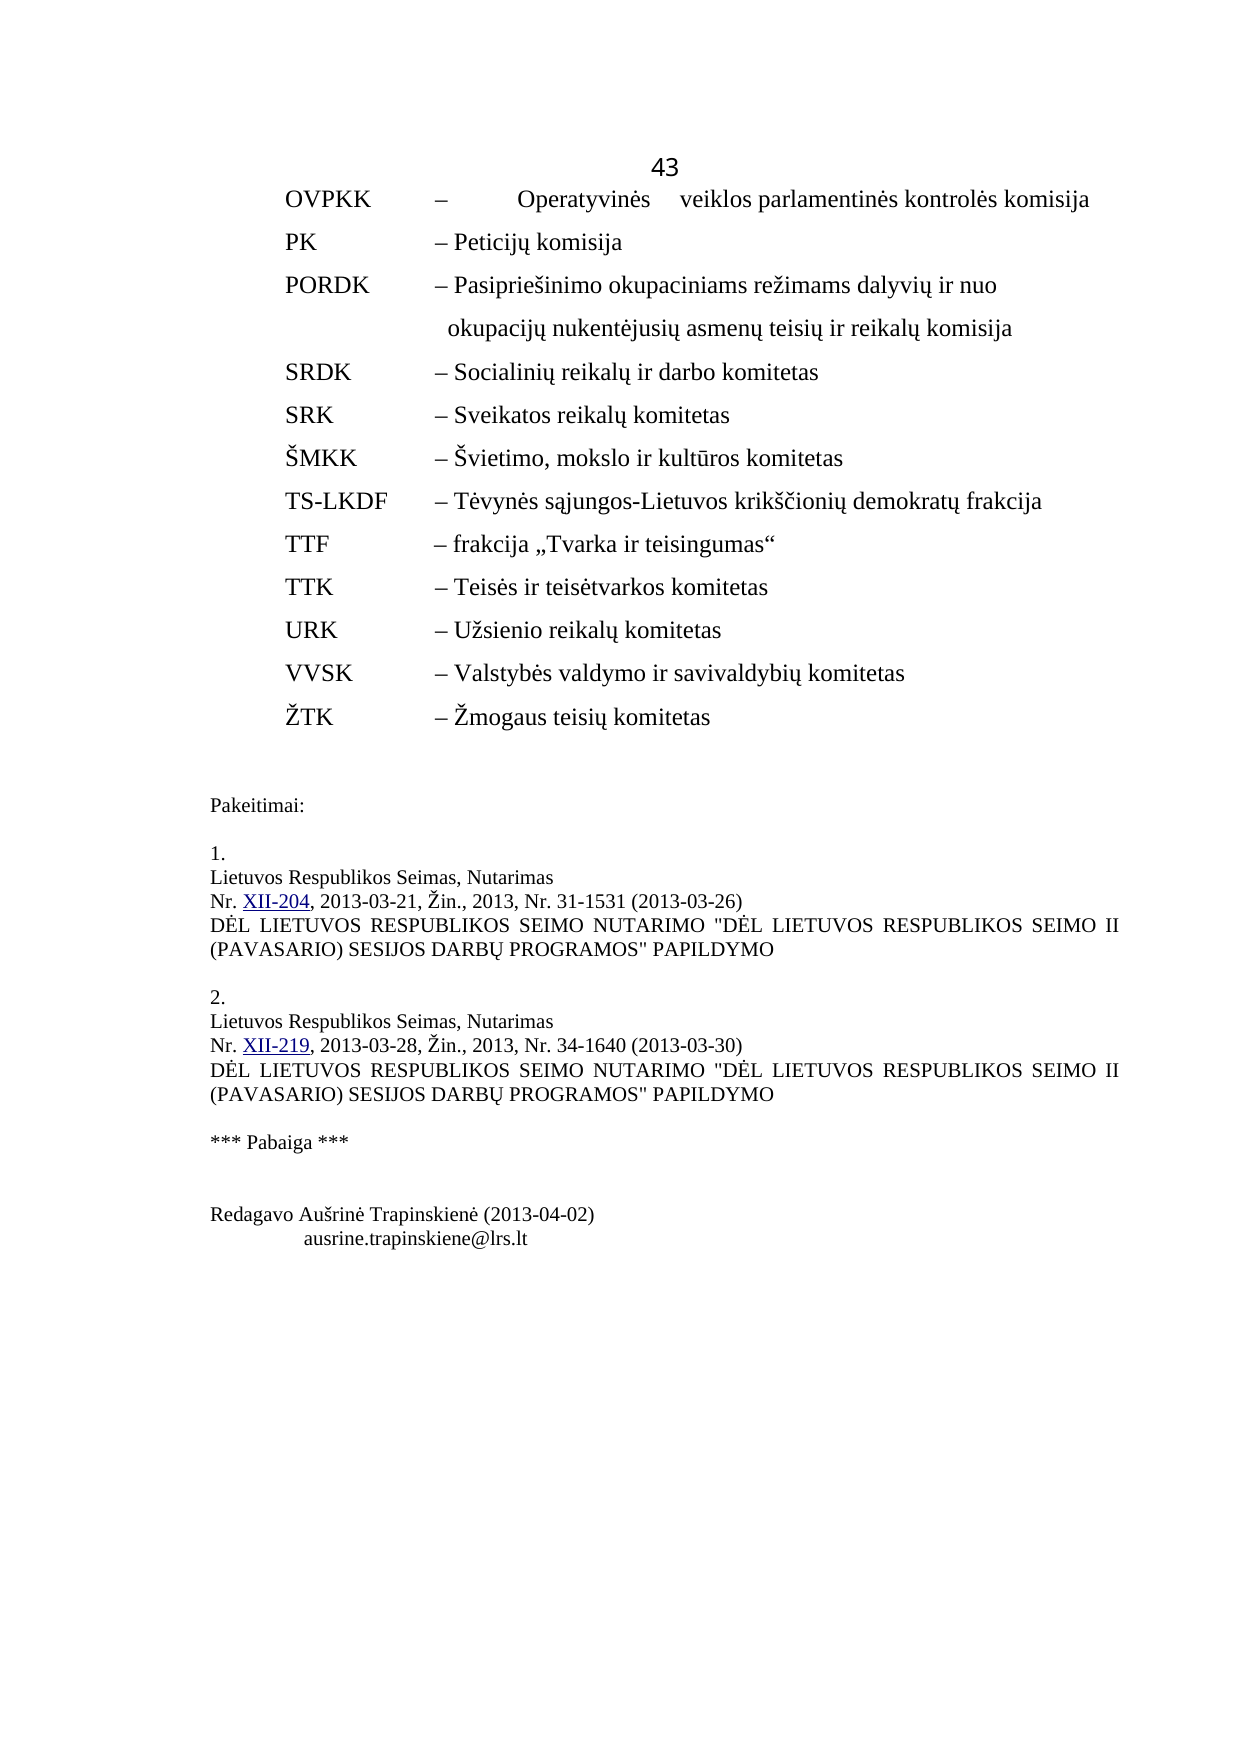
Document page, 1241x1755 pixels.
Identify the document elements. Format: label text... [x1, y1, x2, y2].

text ŽTK – Žmogaus teisių komitetas [210, 702, 1120, 730]
text Nr. XII-204, 2013-03-21, Žin., 2013, Nr. 31-1531 (2013-03-26) [210, 889, 1120, 913]
text *** Pabaiga *** [210, 1130, 1120, 1154]
text TTK – Teisės ir teisėtvarkos komitetas [210, 572, 1120, 601]
text Redagavo Aušrinė Trapinskienė (2013-04-02) [210, 1202, 1120, 1226]
text DĖL LIETUVOS RESPUBLIKOS SEIMO NUTARIMO "DĖL LIETUVOS RESPUBLIKOS SEIMO II (PAVASARIO) SESIJOS DARBŲ PROGRAMOS" PAPILDYMO [210, 1057, 1120, 1106]
text DĖL LIETUVOS RESPUBLIKOS SEIMO NUTARIMO "DĖL LIETUVOS RESPUBLIKOS SEIMO II (PAVASARIO) SESIJOS DARBŲ PROGRAMOS" PAPILDYMO [210, 913, 1120, 961]
text URK – Užsienio reikalų komitetas [210, 615, 1120, 644]
text Pakeitimai: [210, 793, 1120, 817]
text TTF – frakcija „Tvarka ir teisingumas“ [284, 529, 1120, 558]
text Lietuvos Respublikos Seimas, Nutarimas [210, 865, 1120, 889]
text PK – Peticijų komisija [210, 227, 1120, 256]
text Lietuvos Respublikos Seimas, Nutarimas [210, 1009, 1120, 1033]
text VVSK – Valstybės valdymo ir savivaldybių komitetas [210, 658, 1120, 687]
text ausrine.trapinskiene@lrs.lt [210, 1226, 1120, 1250]
text TS-LKDF – Tėvynės sąjungos-Lietuvos krikščionių demokratų frakcija [210, 486, 1120, 515]
text PORDK – Pasipriešinimo okupaciniams režimams dalyvių ir nuo [210, 270, 1120, 299]
text 1. [210, 841, 1120, 865]
text OVPKK – Operatyvinės veiklos parlamentinės kontrolės komisija [210, 184, 1120, 213]
text 2. [210, 985, 1120, 1009]
text okupacijų nukentėjusių asmenų teisių ir reikalų komisija [210, 313, 1120, 342]
text SRK – Sveikatos reikalų komitetas [210, 400, 1120, 428]
text ŠMKK – Švietimo, mokslo ir kultūros komitetas [210, 443, 1120, 472]
text Nr. XII-219, 2013-03-28, Žin., 2013, Nr. 34-1640 (2013-03-30) [210, 1033, 1120, 1057]
text SRDK – Socialinių reikalų ir darbo komitetas [210, 357, 1120, 385]
